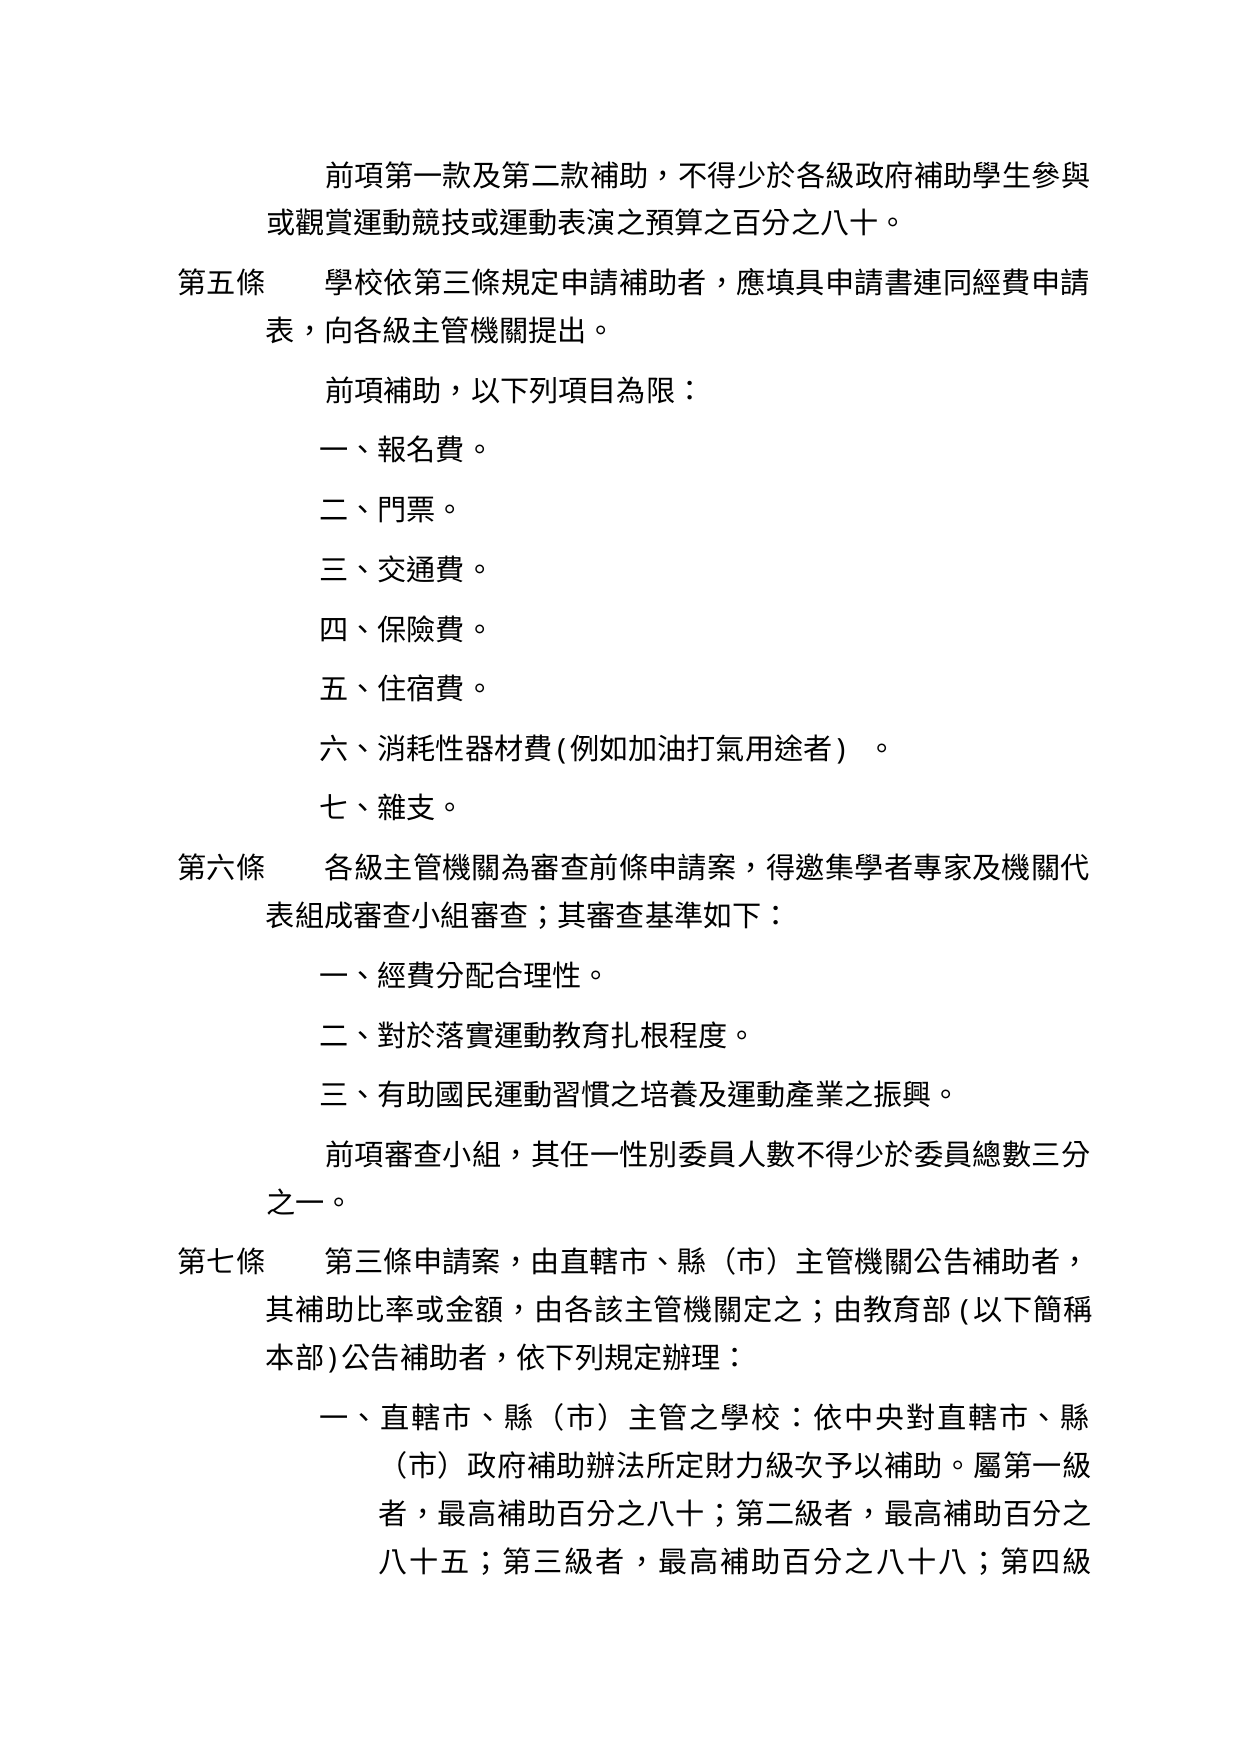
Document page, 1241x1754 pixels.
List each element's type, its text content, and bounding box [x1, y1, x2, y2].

text 一、經費分配合理性。 [319, 948, 1093, 996]
text 二、對於落實運動教育扎根程度。 [319, 1008, 1093, 1056]
text 第五條 學校依第三條規定申請補助者，應填具申請書連同經費申請表，向各級主管機關提出。 [177, 255, 1093, 351]
text 前項審查小組，其任一性別委員人數不得少於委員總數三分之一。 [266, 1127, 1093, 1223]
text 六、消耗性器材費(例如加油打氣用途者) 。 [319, 721, 1093, 769]
text 三、有助國民運動習慣之培養及運動產業之振興。 [319, 1067, 1093, 1115]
text 第六條 各級主管機關為審查前條申請案，得邀集學者專家及機關代表組成審查小組審查；其審查基準如下： [177, 840, 1093, 936]
text 前項第一款及第二款補助，不得少於各級政府補助學生參與或觀賞運動競技或運動表演之預算之百分之八十。 [266, 148, 1093, 243]
text 一、直轄市、縣（市）主管之學校：依中央對直轄市、縣（市）政府補助辦法所定財力級次予以補助。屬第一級者，最高補助百分之八十；第二級者，最高補助百分之八十五；第三級者，最高補助百分之八十八；第四級 [319, 1390, 1093, 1582]
text 一、報名費。 [319, 422, 1093, 470]
text 三、交通費。 [319, 542, 1093, 590]
text 二、門票。 [319, 482, 1093, 530]
text 七、雜支。 [319, 781, 1093, 828]
text 第七條 第三條申請案，由直轄市、縣（市）主管機關公告補助者，其補助比率或金額，由各該主管機關定之；由教育部(以下簡稱本部)公告補助者，依下列規定辦理： [177, 1234, 1093, 1378]
text 四、保險費。 [319, 602, 1093, 649]
text 前項補助，以下列項目為限： [266, 363, 1093, 411]
text 五、住宿費。 [319, 661, 1093, 709]
